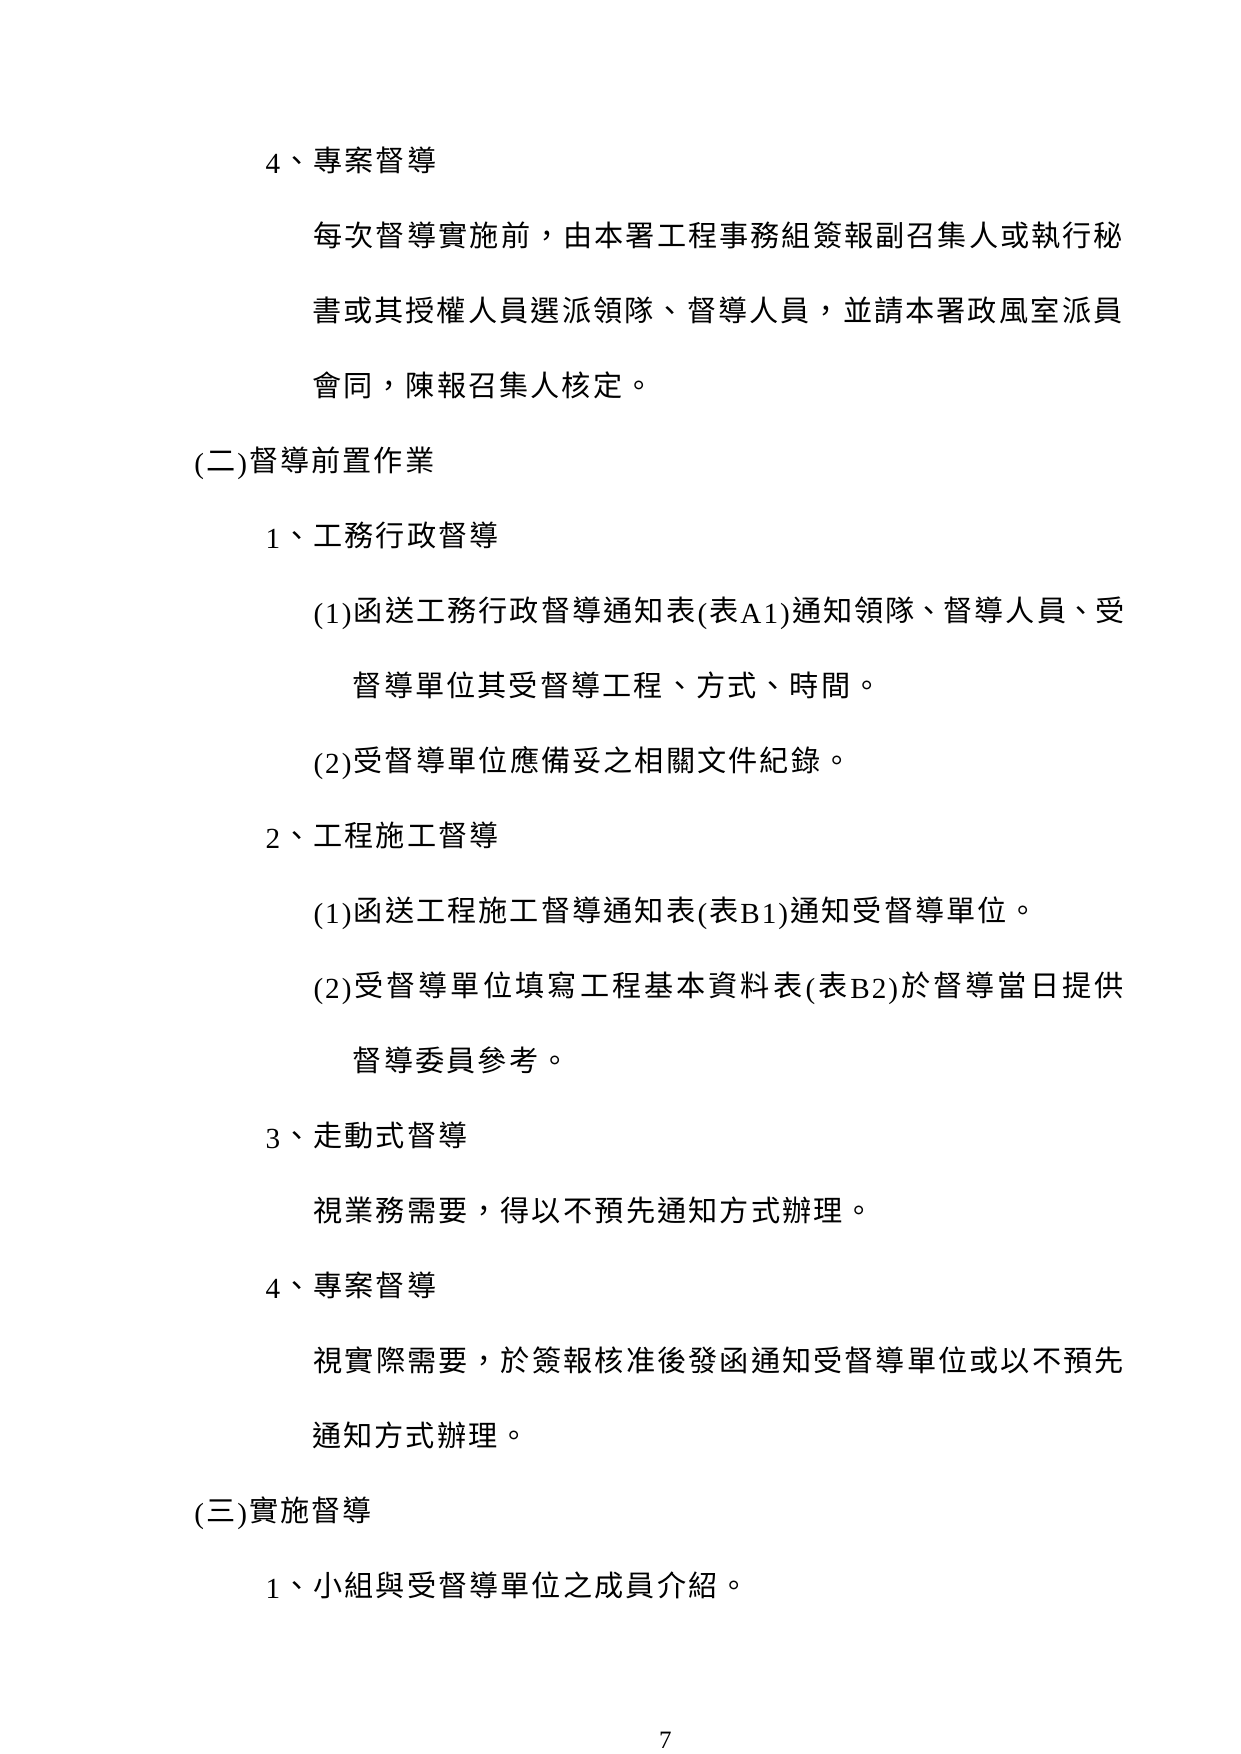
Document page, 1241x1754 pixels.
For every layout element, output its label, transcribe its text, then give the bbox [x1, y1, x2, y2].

text 3、走動式督導 [265, 1080, 1124, 1155]
text 1、小組與受督導單位之成員介紹。 [265, 1530, 1124, 1605]
text 視業務需要，得以不預先通知方式辦理。 [312, 1155, 1124, 1230]
text 4、專案督導 [265, 105, 1124, 180]
text 1、工務行政督導 [265, 480, 1124, 555]
text (2)受督導單位應備妥之相關文件紀錄。 [313, 705, 1124, 780]
text (2)受督導單位填寫工程基本資料表(表B2)於督導當日提供督導委員參考。 [313, 930, 1124, 1080]
text 視實際需要，於簽報核准後發函通知受督導單位或以不預先通知方式辦理。 [312, 1305, 1124, 1455]
text (1)函送工程施工督導通知表(表B1)通知受督導單位。 [313, 855, 1124, 930]
text (二)督導前置作業 [194, 405, 1124, 480]
text (三)實施督導 [194, 1455, 1124, 1530]
text 每次督導實施前，由本署工程事務組簽報副召集人或執行秘書或其授權人員選派領隊、督導人員，並請本署政風室派員會同，陳報召集人核定。 [312, 180, 1124, 405]
text (1)函送工務行政督導通知表(表A1)通知領隊、督導人員、受督導單位其受督導工程、方式、時間。 [313, 555, 1124, 705]
text 2、工程施工督導 [265, 780, 1124, 855]
text 4、專案督導 [265, 1230, 1124, 1305]
